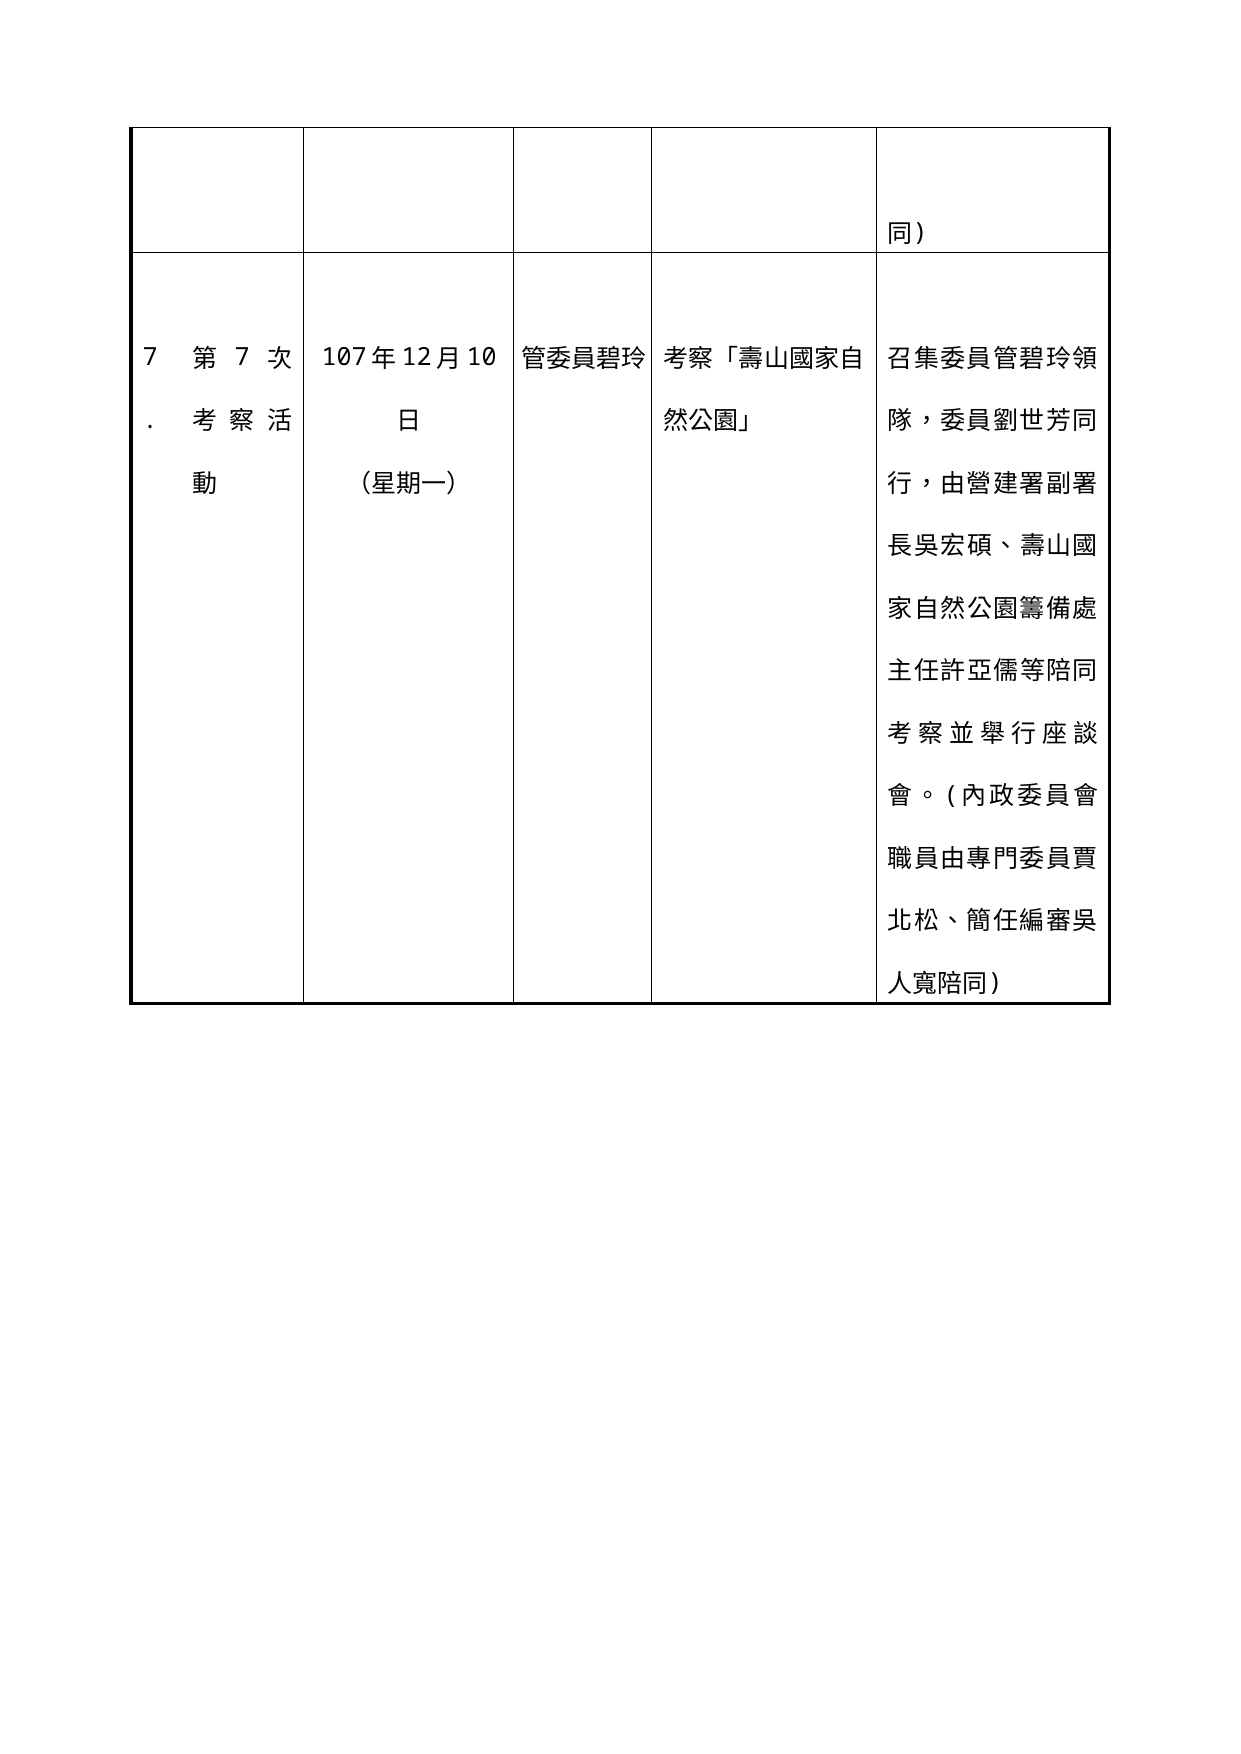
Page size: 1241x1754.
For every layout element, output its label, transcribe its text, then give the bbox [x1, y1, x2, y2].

table_cell 考察「壽山國家自然公園」 [652, 253, 876, 1002]
table_cell 第7次考察活動 [181, 253, 303, 1002]
table_cell [133, 253, 181, 1002]
table_cell 管委員碧玲 [514, 253, 651, 1002]
table_cell 107年12月10日 （星期一） [304, 253, 513, 1002]
table_cell 同) [877, 128, 1108, 252]
table_cell [304, 128, 513, 252]
table_cell [133, 128, 181, 252]
table_cell [652, 128, 876, 252]
table_cell 召集委員管碧玲領隊，委員劉世芳同行，由營建署副署長吳宏碩、壽山國家自然公園籌備處主任許亞儒等陪同考察並舉行座談會。(內政委員會職員由專門委員賈北松、簡任編審吳人寬陪同) [877, 253, 1108, 1002]
table_cell [181, 128, 303, 252]
table_cell [514, 128, 651, 252]
